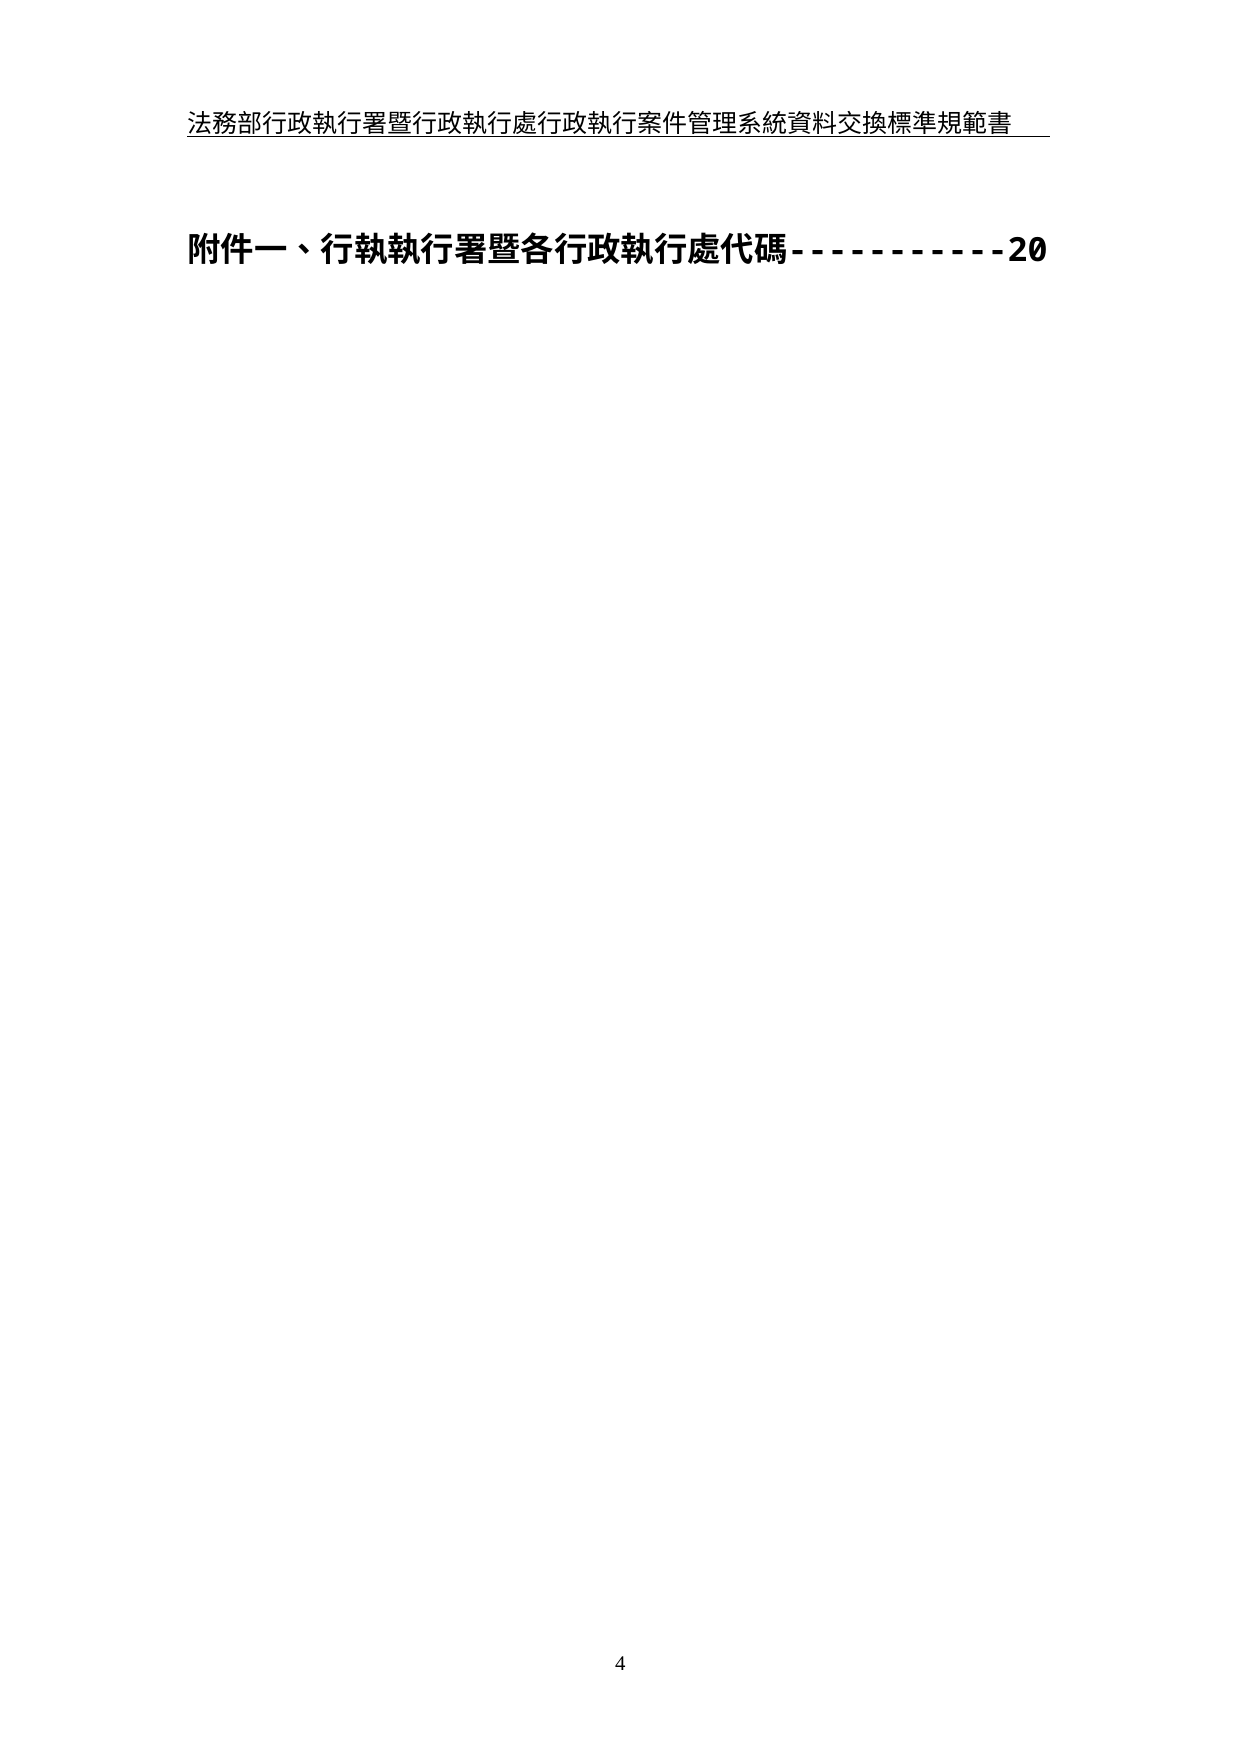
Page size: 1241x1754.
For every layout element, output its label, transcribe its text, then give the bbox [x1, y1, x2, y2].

text 附件一、行執執行署暨各行政執行處代碼-----------20 [187, 205, 1053, 330]
